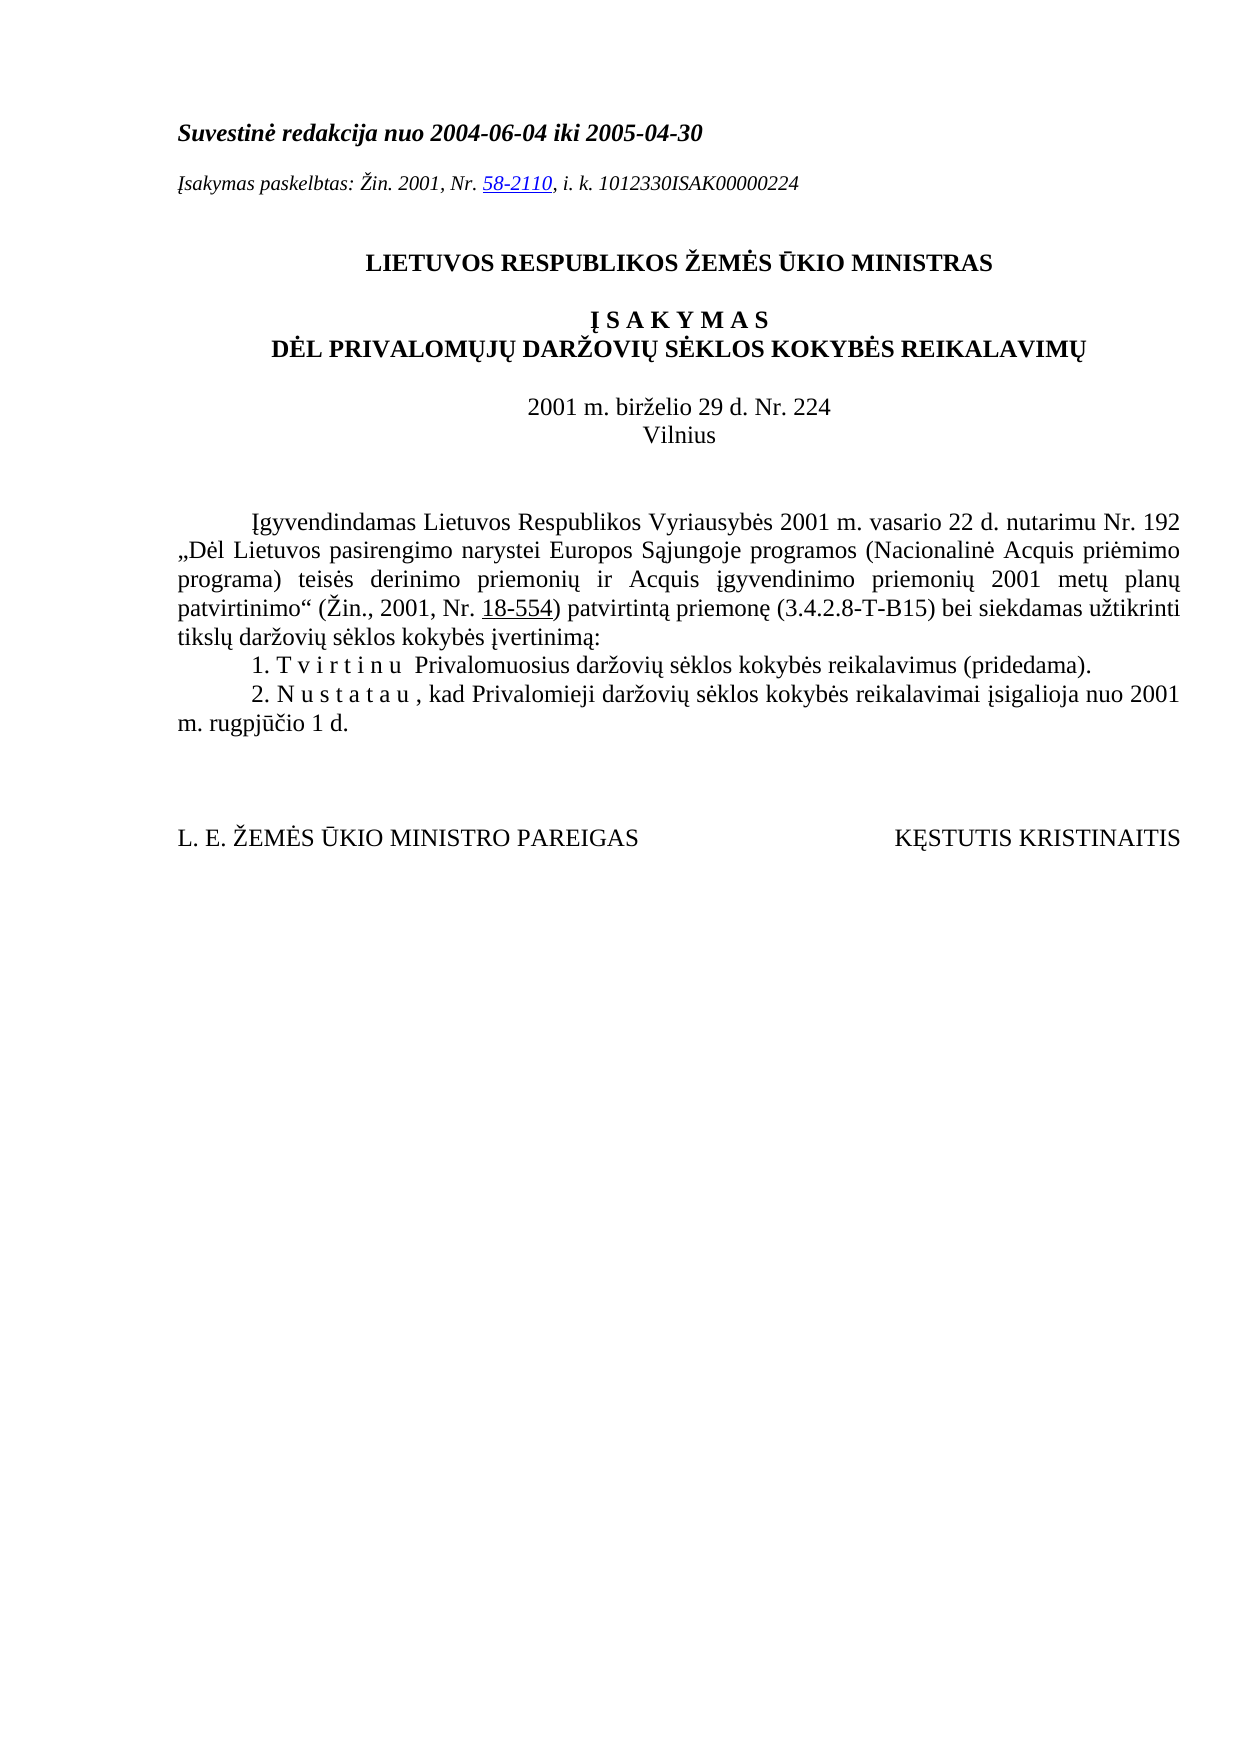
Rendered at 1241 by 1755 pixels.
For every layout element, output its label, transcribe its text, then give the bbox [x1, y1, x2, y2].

text Suvestinė redakcija nuo 2004-06-04 iki 2005-04-30 [177, 118, 1181, 147]
text LIETUVOS RESPUBLIKOS ŽEMĖS ŪKIO MINISTRAS [177, 248, 1181, 277]
text 2001 m. birželio 29 d. Nr. 224 [177, 392, 1181, 420]
text Įgyvendindamas Lietuvos Respublikos Vyriausybės 2001 m. vasario 22 d. nutarimu Nr. 192 „Dėl Lietuvos pasirengimo narystei Europos Sąjungoje programos (Nacionalinė Acquis priėmimo programa) teisės derinimo priemonių ir Acquis įgyvendinimo priemonių 2001 metų planų patvirtinimo“ (Žin., 2001, Nr. 18-554) patvirtintą priemonę (3.4.2.8-T-B15) bei siekdamas užtikrinti tikslų daržovių sėklos kokybės įvertinimą: [177, 507, 1181, 650]
text Įsakymas paskelbtas: Žin. 2001, Nr. 58-2110, i. k. 1012330ISAK00000224 [177, 171, 1181, 195]
text L. E. ŽEMĖS ŪKIO MINISTRO PAREIGAS KĘSTUTIS KRISTINAITIS [177, 823, 1181, 852]
text DĖL PRIVALOMŲJŲ DARŽOVIŲ SĖKLOS KOKYBĖS REIKALAVIMŲ [177, 334, 1181, 363]
text 2. Nustatau, kad Privalomieji daržovių sėklos kokybės reikalavimai įsigalioja nuo 2001 m. rugpjūčio 1 d. [177, 679, 1181, 737]
text 1. Tvirtinu Privalomuosius daržovių sėklos kokybės reikalavimus (pridedama). [177, 650, 1181, 679]
text Į S A K Y M A S [177, 305, 1181, 334]
text Vilnius [177, 420, 1181, 449]
